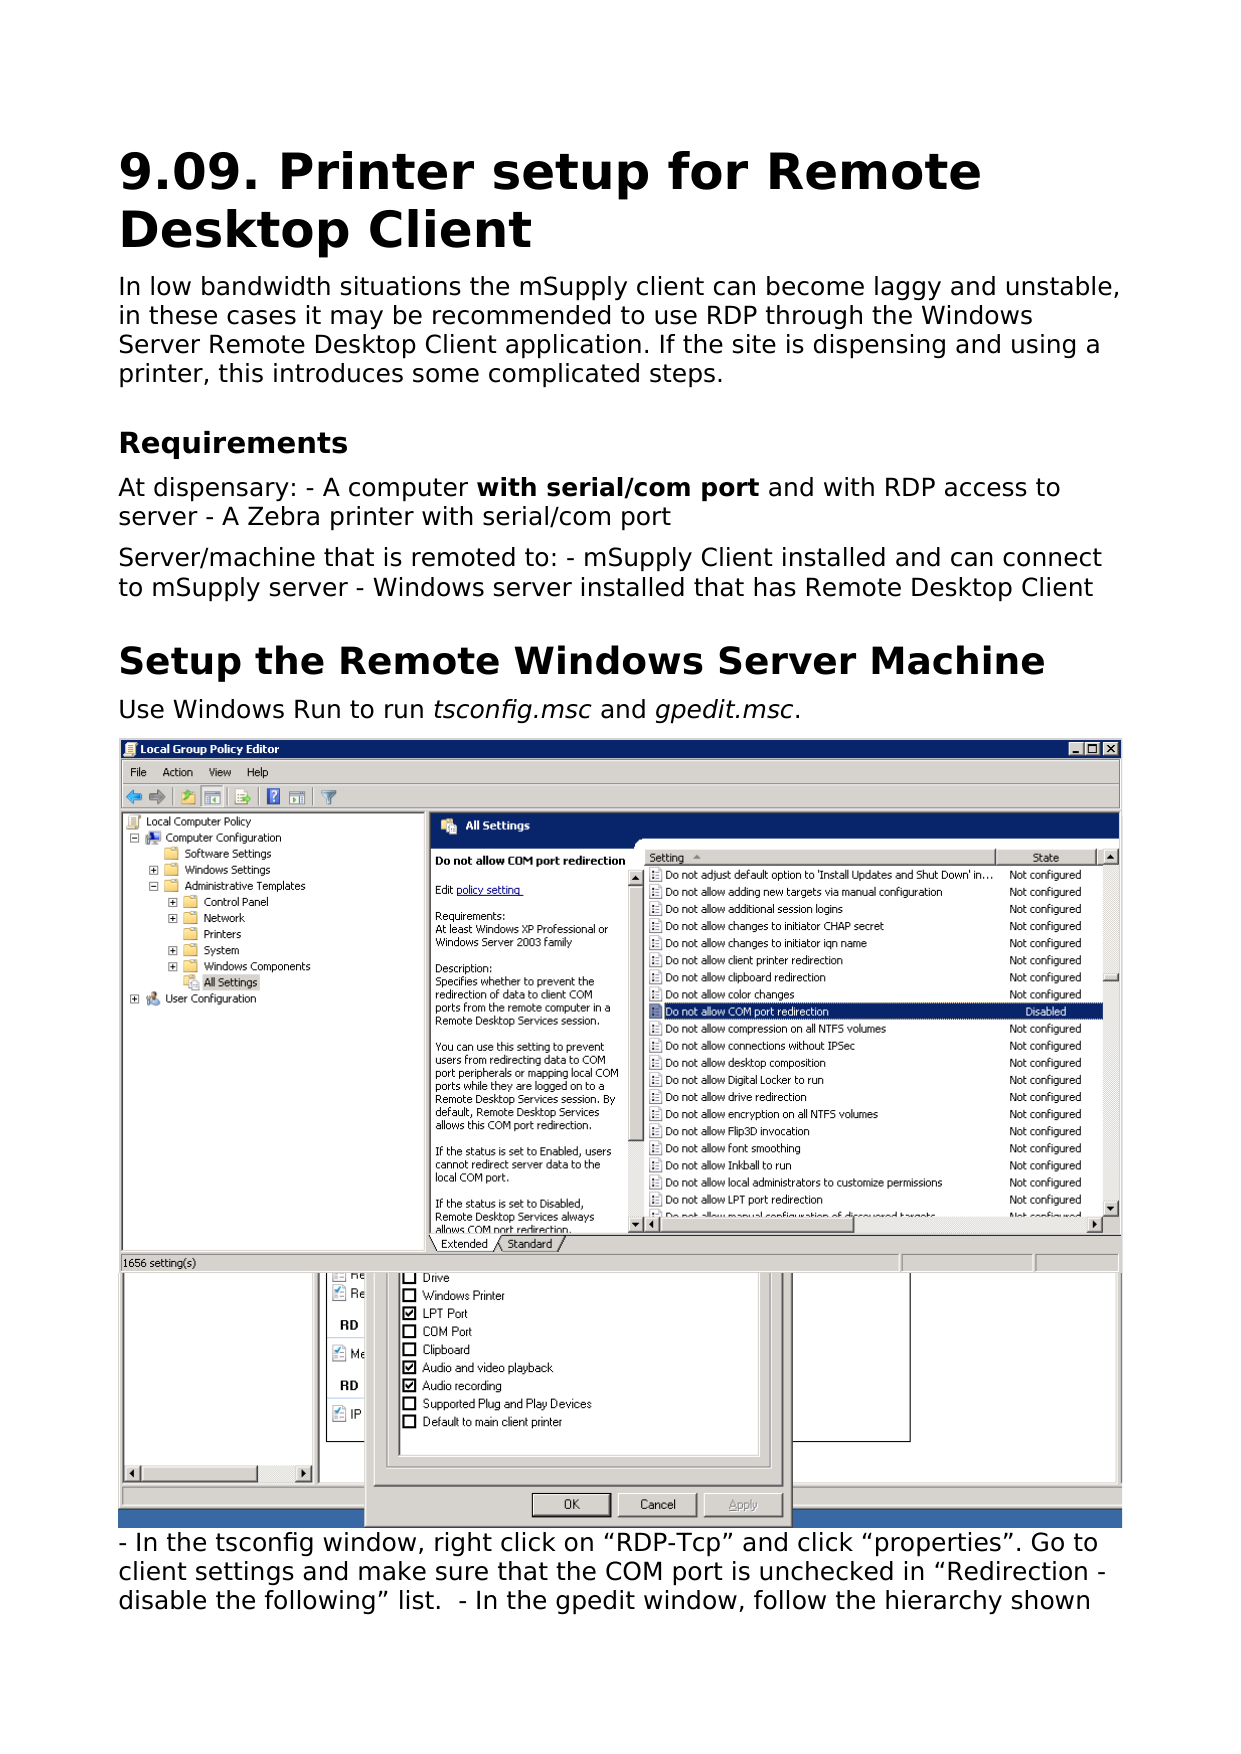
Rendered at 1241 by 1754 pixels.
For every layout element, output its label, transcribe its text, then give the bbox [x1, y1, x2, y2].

subtitle 9.09. Printer setup for Remote Desktop Client [118, 143, 1122, 259]
text At dispensary: - A computer with serial/com port and with RDP access to server - A Zebra printer with serial/com port [118, 473, 1122, 531]
subtitle Requirements [118, 426, 1122, 460]
picture [118, 737, 1123, 1528]
text - In the tsconfig window, right click on “RDP-Tcp” and click “properties”. Go to client settings and make sure that the COM port is unchecked in “Redirection - disable the following” list. - In the gpedit window, follow the hierarchy shown [118, 1528, 1122, 1616]
text Server/machine that is remoted to: - mSupply Client installed and can connect to mSupply server - Windows server installed that has Remote Desktop Client [118, 543, 1122, 602]
text Use Windows Run to run tsconfig.msc and gpedit.msc. [118, 696, 1122, 725]
text In low bandwidth situations the mSupply client can become laggy and unstable, in these cases it may be recommended to use RDP through the Windows Server Remote Desktop Client application. If the site is dispensing and using a printer, this introduces some complicated steps. [118, 272, 1122, 389]
subtitle Setup the Remote Windows Server Machine [118, 639, 1122, 683]
